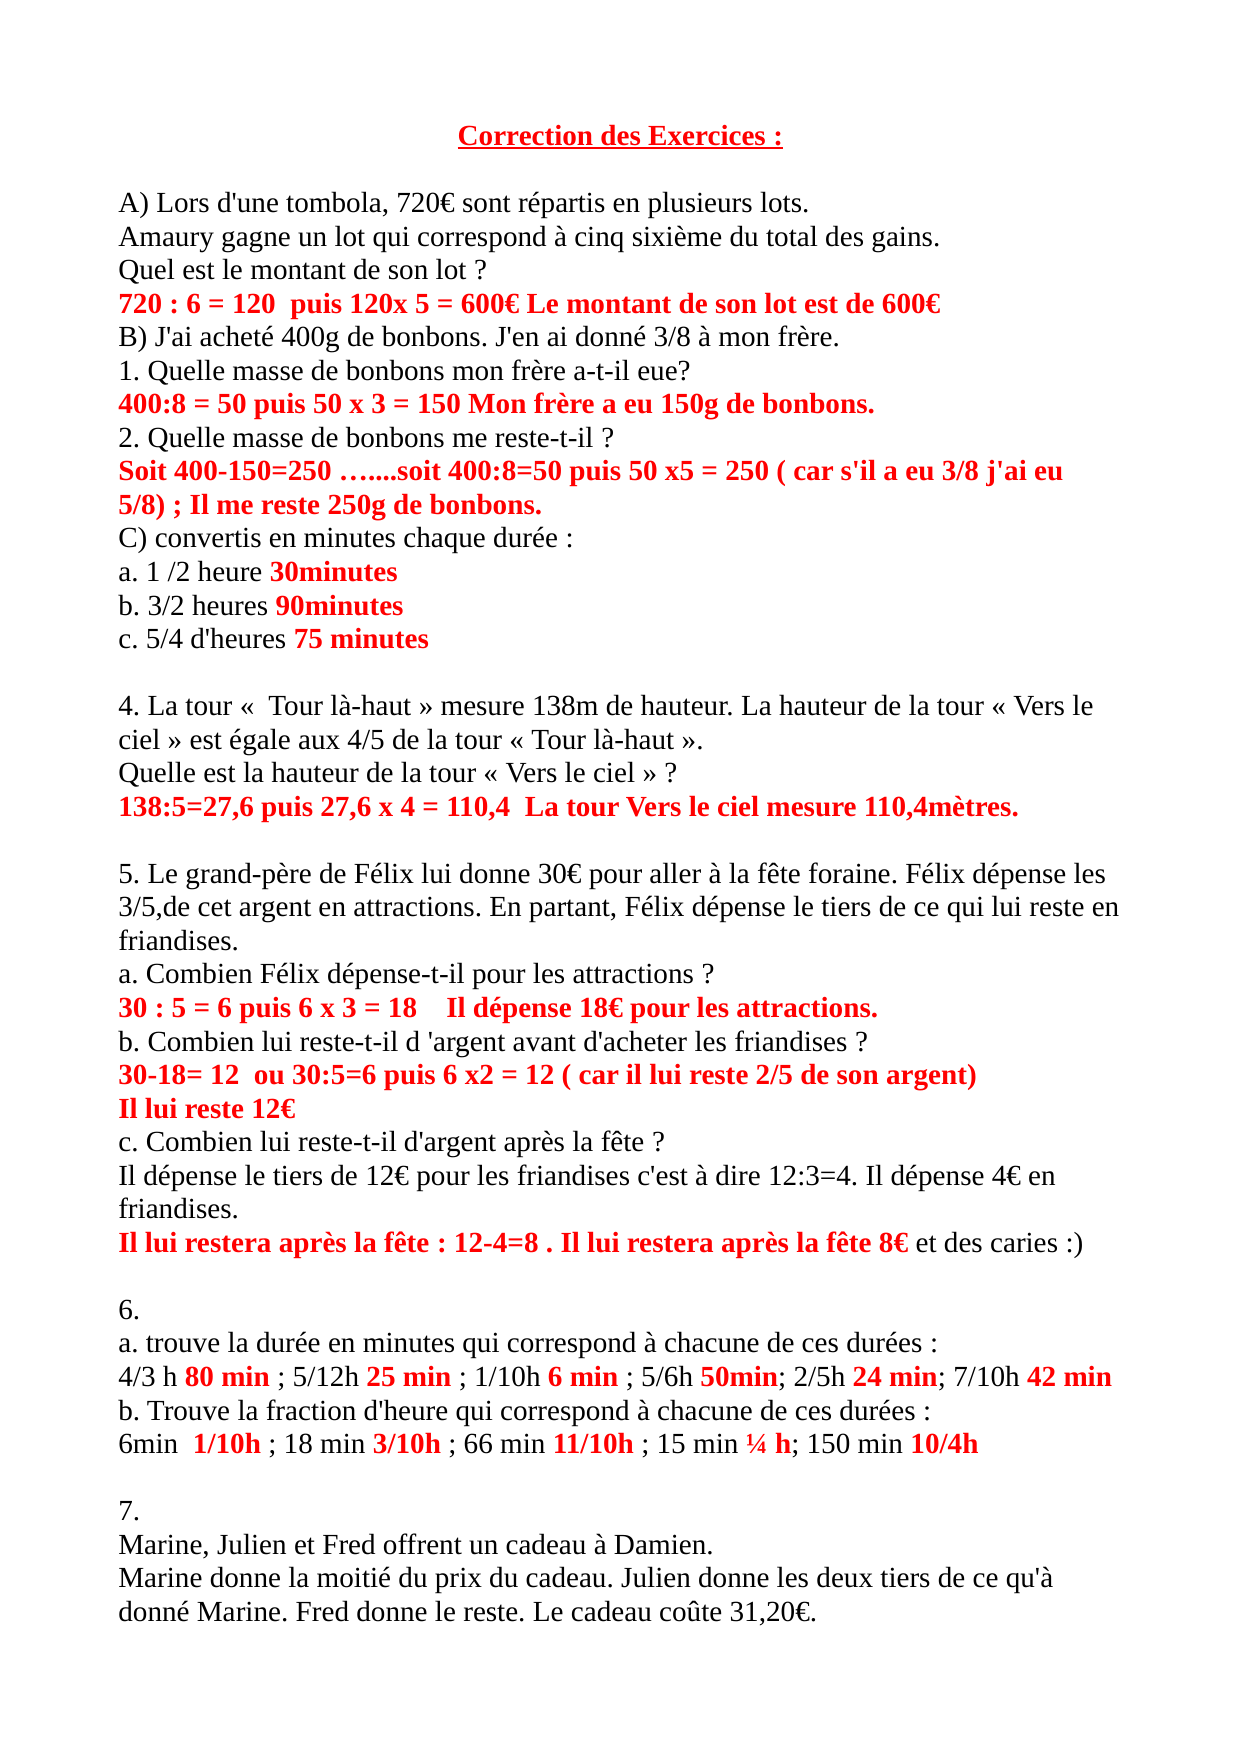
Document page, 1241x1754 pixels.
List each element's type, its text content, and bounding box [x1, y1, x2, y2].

text Correction des Exercices : [118, 118, 1122, 152]
text a. 1 /2 heure 30minutes [118, 554, 1122, 588]
text a. Combien Félix dépense-t-il pour les attractions ? [118, 957, 1122, 990]
text a. trouve la durée en minutes qui correspond à chacune de ces durées : [118, 1326, 1122, 1359]
text C) convertis en minutes chaque durée : [118, 521, 1122, 554]
text 4/3 h 80 min ; 5/12h 25 min ; 1/10h 6 min ; 5/6h 50min; 2/5h 24 min; 7/10h 42 min [118, 1359, 1122, 1393]
text A) Lors d'une tombola, 720€ sont répartis en plusieurs lots. [118, 185, 1122, 219]
text Il lui reste 12€ [118, 1091, 1122, 1124]
text b. 3/2 heures 90minutes [118, 588, 1122, 621]
text Quelle est la hauteur de la tour « Vers le ciel » ? [118, 755, 1122, 789]
text Quel est le montant de son lot ? [118, 252, 1122, 286]
text 1. Quelle masse de bonbons mon frère a-t-il eue? [118, 353, 1122, 386]
text 400:8 = 50 puis 50 x 3 = 150 Mon frère a eu 150g de bonbons. [118, 386, 1122, 420]
text Il dépense le tiers de 12€ pour les friandises c'est à dire 12:3=4. Il dépense 4€ en friandises. [118, 1158, 1122, 1225]
text Marine donne la moitié du prix du cadeau. Julien donne les deux tiers de ce qu'à donné Marine. Fred donne le reste. Le cadeau coûte 31,20€. [118, 1560, 1122, 1627]
text c. 5/4 d'heures 75 minutes [118, 621, 1122, 655]
text b. Trouve la fraction d'heure qui correspond à chacune de ces durées : [118, 1393, 1122, 1426]
text c. Combien lui reste-t-il d'argent après la fête ? [118, 1124, 1122, 1158]
text Soit 400-150=250 …....soit 400:8=50 puis 50 x5 = 250 ( car s'il a eu 3/8 j'ai eu 5/8) ; Il me reste 250g de bonbons. [118, 453, 1122, 521]
text 138:5=27,6 puis 27,6 x 4 = 110,4 La tour Vers le ciel mesure 110,4mètres. [118, 789, 1122, 822]
text 720 : 6 = 120 puis 120x 5 = 600€ Le montant de son lot est de 600€ [118, 286, 1122, 319]
text 30 : 5 = 6 puis 6 x 3 = 18 Il dépense 18€ pour les attractions. [118, 990, 1122, 1024]
text Il lui restera après la fête : 12-4=8 . Il lui restera après la fête 8€ et des caries :) [118, 1225, 1122, 1258]
text 4. La tour « Tour là-haut » mesure 138m de hauteur. La hauteur de la tour « Vers le ciel » est égale aux 4/5 de la tour « Tour là-haut ». [118, 688, 1122, 755]
text 2. Quelle masse de bonbons me reste-t-il ? [118, 420, 1122, 453]
text b. Combien lui reste-t-il d 'argent avant d'acheter les friandises ? [118, 1024, 1122, 1057]
text 6min 1/10h ; 18 min 3/10h ; 66 min 11/10h ; 15 min ¼ h; 150 min 10/4h [118, 1426, 1122, 1460]
text 6. [118, 1292, 1122, 1326]
text B) J'ai acheté 400g de bonbons. J'en ai donné 3/8 à mon frère. [118, 319, 1122, 353]
text 30-18= 12 ou 30:5=6 puis 6 x2 = 12 ( car il lui reste 2/5 de son argent) [118, 1057, 1122, 1091]
text Marine, Julien et Fred offrent un cadeau à Damien. [118, 1527, 1122, 1560]
text Amaury gagne un lot qui correspond à cinq sixième du total des gains. [118, 219, 1122, 252]
text 7. [118, 1493, 1122, 1527]
text 5. Le grand-père de Félix lui donne 30€ pour aller à la fête foraine. Félix dépense les 3/5,de cet argent en attractions. En partant, Félix dépense le tiers de ce qui lui reste en friandises. [118, 856, 1122, 957]
